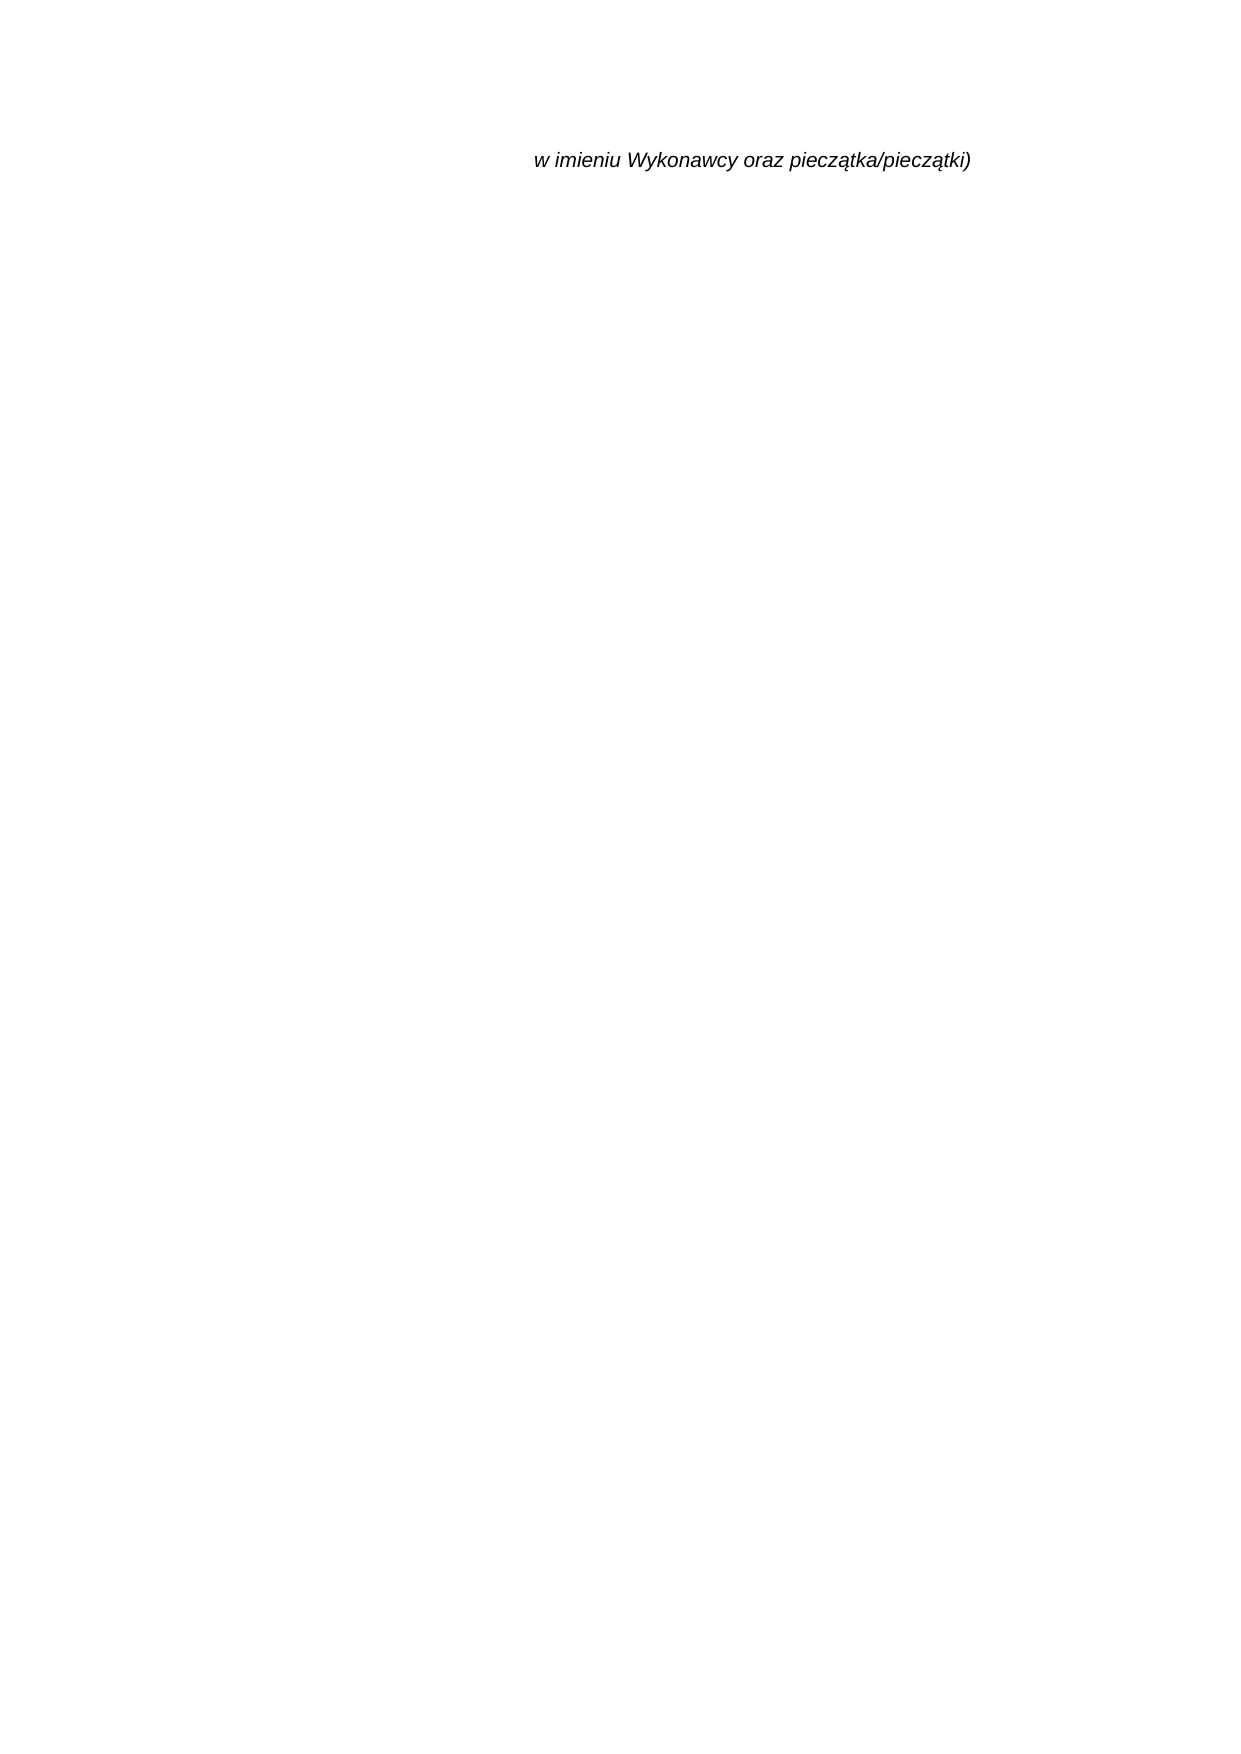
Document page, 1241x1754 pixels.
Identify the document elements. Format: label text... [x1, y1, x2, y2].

text w imieniu Wykonawcy oraz pieczątka/pieczątki) [148, 148, 1093, 172]
